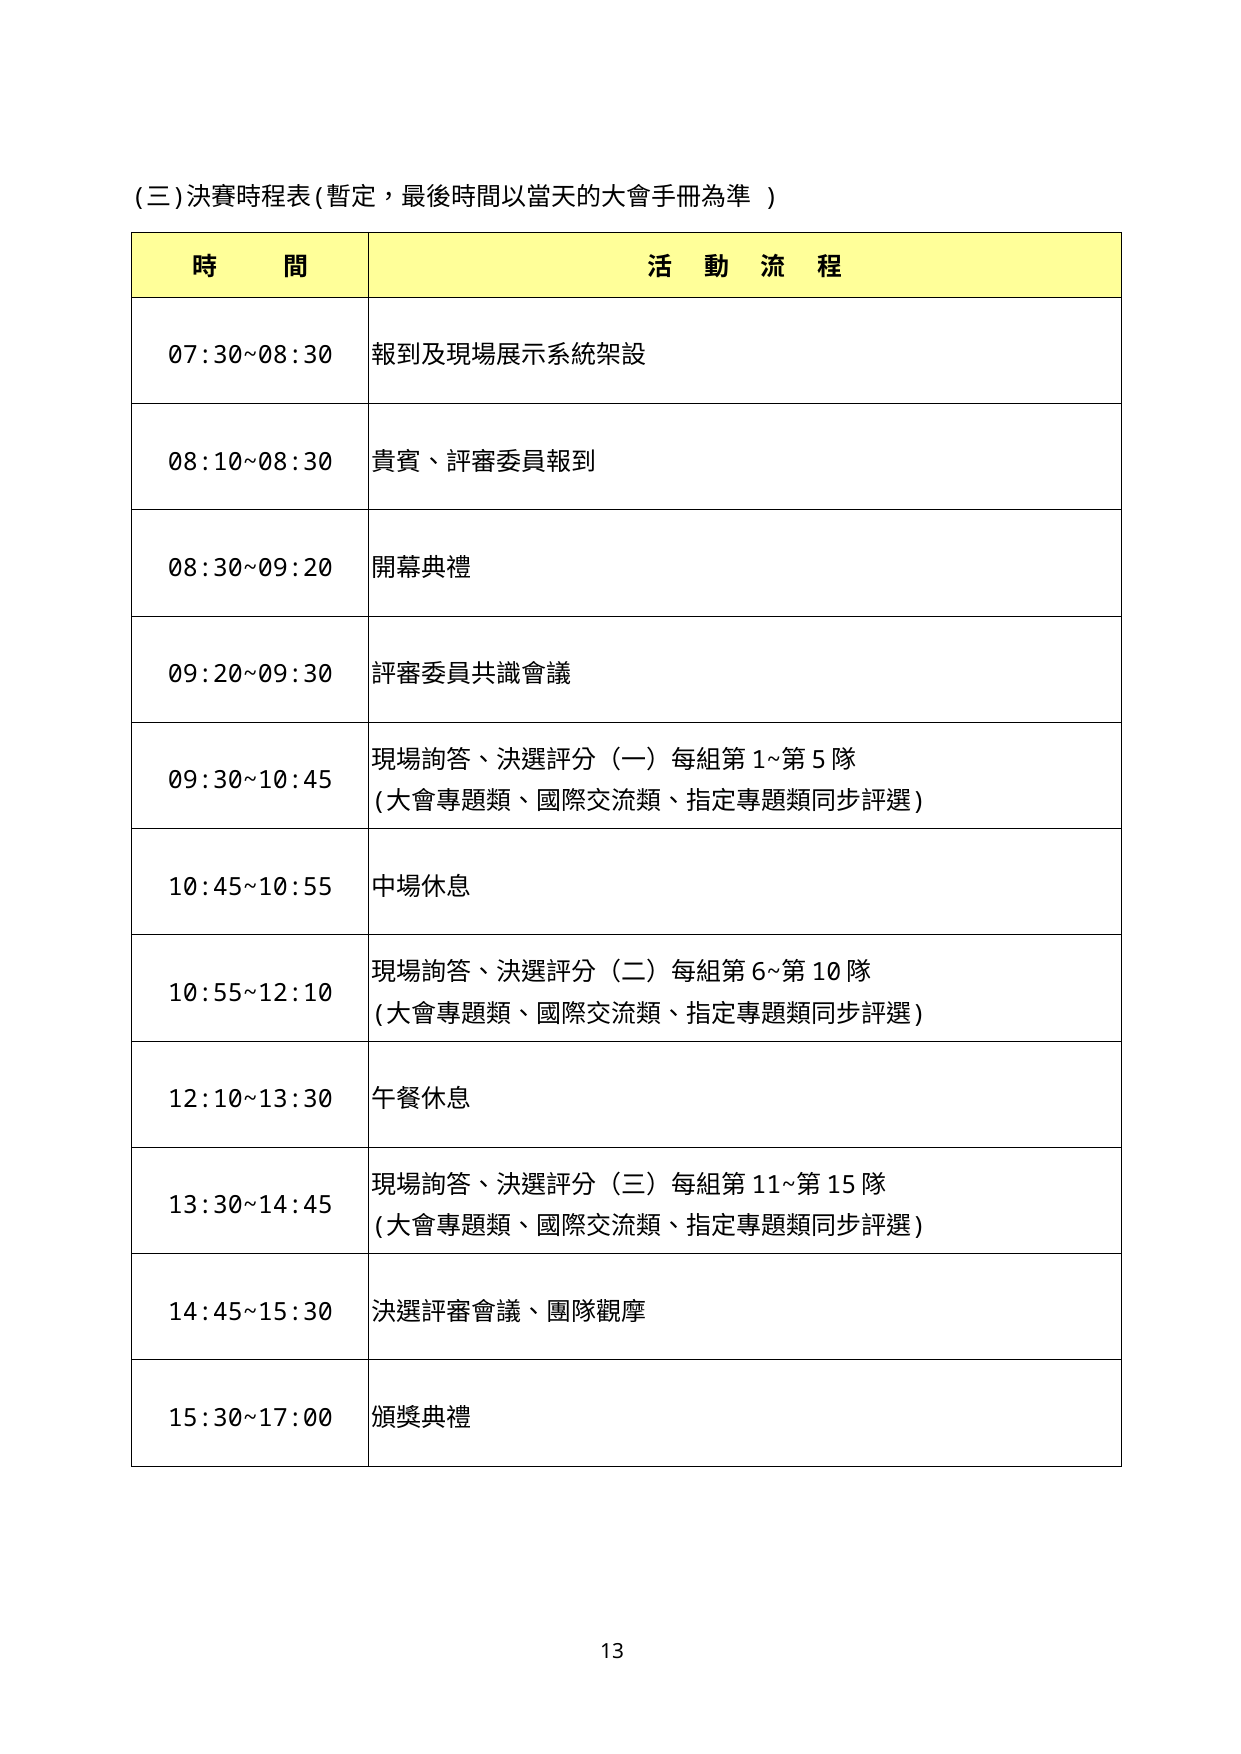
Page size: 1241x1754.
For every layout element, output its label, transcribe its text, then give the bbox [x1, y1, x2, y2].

table_cell 12:10~13:30 [132, 1042, 368, 1147]
table_cell 現場詢答、決選評分（一）每組第1~第5隊 (大會專題類、國際交流類、指定專題類同步評選) [369, 723, 1121, 828]
table_cell 09:20~09:30 [132, 617, 368, 722]
table_cell 13:30~14:45 [132, 1148, 368, 1253]
table_cell 午餐休息 [369, 1042, 1121, 1147]
table_cell 08:30~09:20 [132, 510, 368, 616]
table_cell 評審委員共識會議 [369, 617, 1121, 722]
text (三)決賽時程表(暫定，最後時間以當天的大會手冊為準 ) [131, 177, 1122, 213]
table_header 時間 [132, 233, 368, 297]
table_cell 09:30~10:45 [132, 723, 368, 828]
table_cell 15:30~17:00 [132, 1360, 368, 1466]
table_cell 14:45~15:30 [132, 1254, 368, 1359]
table_cell 頒獎典禮 [369, 1360, 1121, 1466]
table_cell 報到及現場展示系統架設 [369, 298, 1121, 403]
table_cell 現場詢答、決選評分（二）每組第6~第10隊 (大會專題類、國際交流類、指定專題類同步評選) [369, 935, 1121, 1041]
table_cell 07:30~08:30 [132, 298, 368, 403]
table_cell 中場休息 [369, 829, 1121, 934]
table_cell 08:10~08:30 [132, 404, 368, 509]
table_cell 10:55~12:10 [132, 935, 368, 1041]
table_cell 貴賓、評審委員報到 [369, 404, 1121, 509]
table_header 活動流程 [369, 233, 1121, 297]
table_cell 決選評審會議、團隊觀摩 [369, 1254, 1121, 1359]
table_cell 現場詢答、決選評分（三）每組第11~第15隊 (大會專題類、國際交流類、指定專題類同步評選) [369, 1148, 1121, 1253]
table_cell 開幕典禮 [369, 510, 1121, 616]
table_cell 10:45~10:55 [132, 829, 368, 934]
